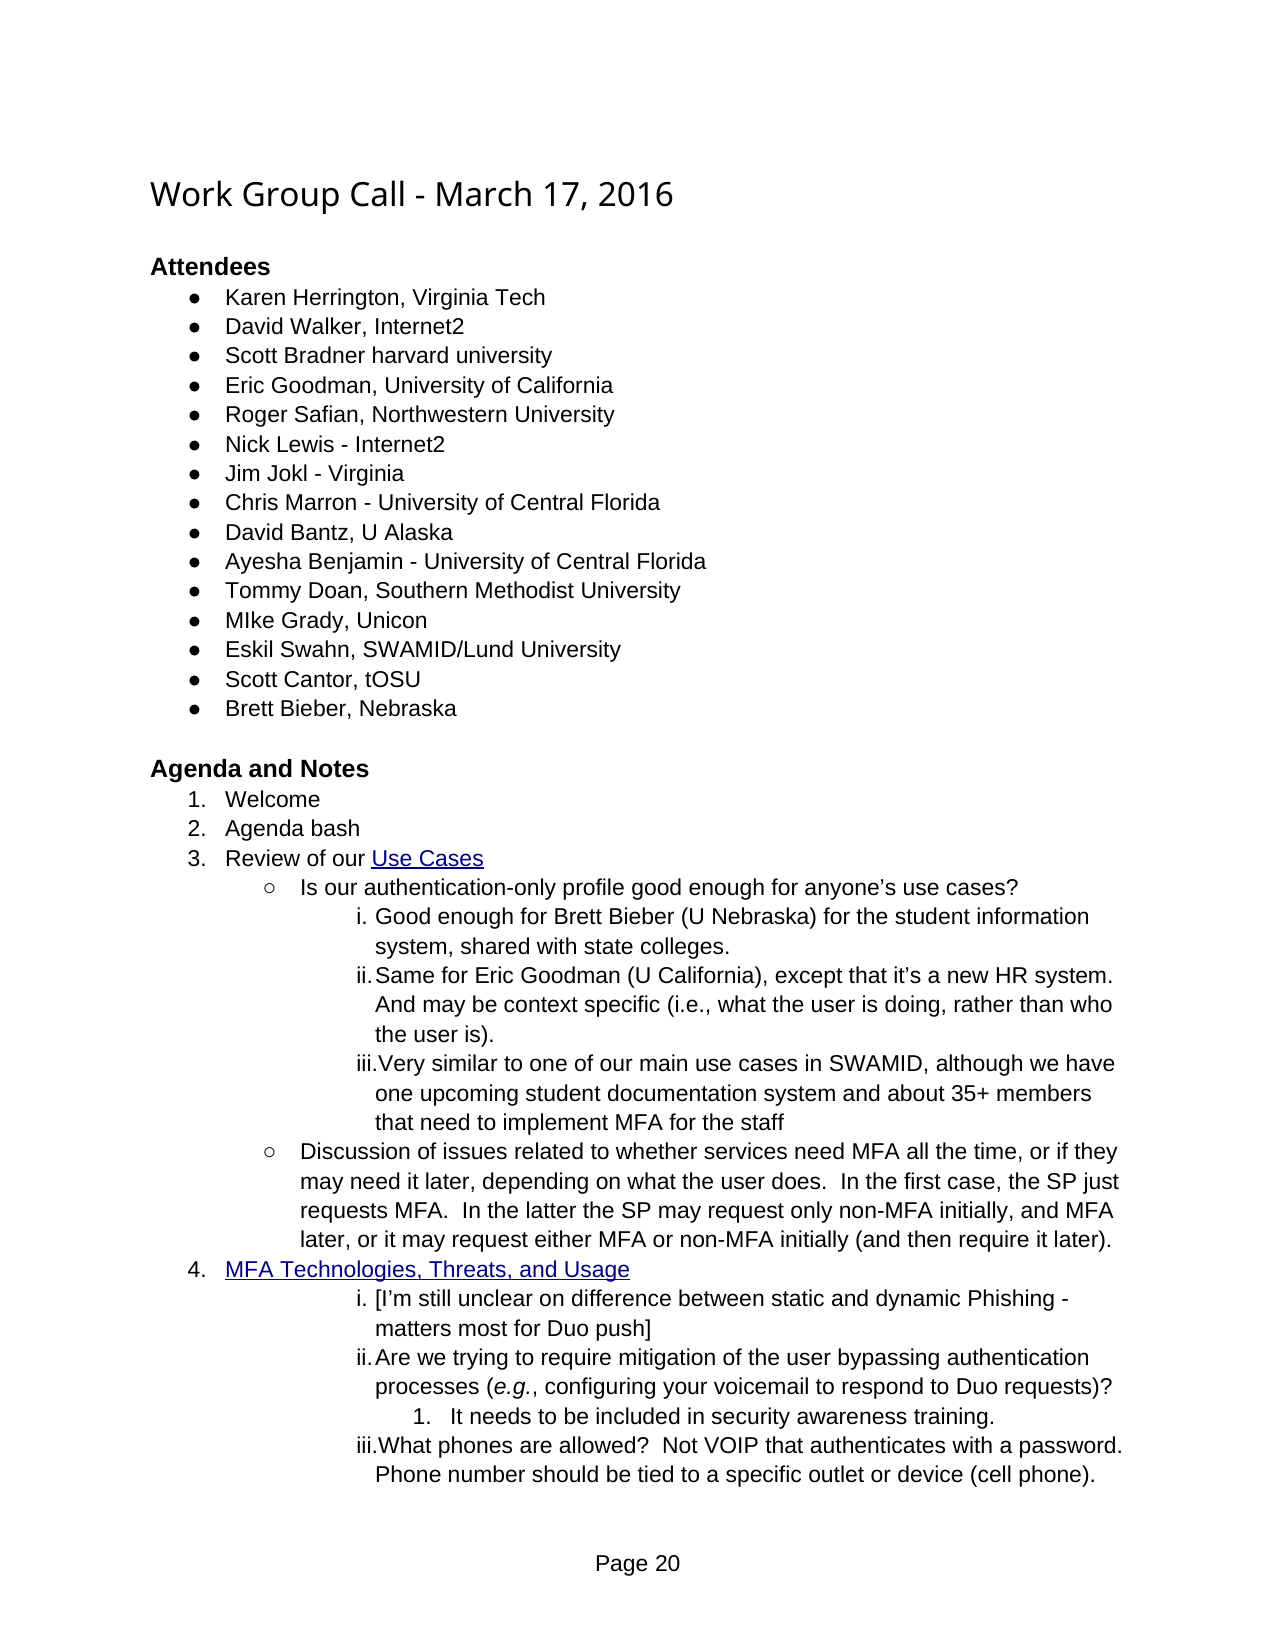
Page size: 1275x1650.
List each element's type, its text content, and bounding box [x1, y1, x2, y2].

list What phones are allowed? Not VOIP that authenticates with a password. Phone number should be tied to a specific outlet or device (cell phone). [356, 1433, 1125, 1488]
list Same for Eric Goodman (U California), except that it’s a new HR system. And may be context specific (i.e., what the user is doing, rather than who the user is). [356, 963, 1125, 1047]
list Welcome [187, 787, 1125, 812]
list Scott Bradner harvard university [187, 343, 1125, 369]
list Eric Goodman, University of California [187, 373, 1125, 398]
list Brett Bieber, Nebraska [187, 696, 1125, 721]
text Attendees [150, 252, 1125, 280]
list Eskil Swahn, SWAMID/Lund University [187, 637, 1125, 663]
list David Walker, Internet2 [187, 314, 1125, 339]
list Good enough for Brett Bieber (U Nebraska) for the student information system, shared with state colleges. [356, 904, 1125, 959]
list David Bantz, U Alaska [187, 519, 1125, 545]
list Discussion of issues related to whether services need MFA all the time, or if they may need it later, depending on what the user does. In the first case, the SP just requests MFA. In the latter the SP may request only non-MFA initially, and MFA later, or it may request either MFA or non-MFA initially (and then require it later). [262, 1139, 1125, 1253]
list Chris Marron - University of Central Florida [187, 490, 1125, 516]
text Agenda and Notes [150, 754, 1125, 782]
list Nick Lewis - Internet2 [187, 431, 1125, 457]
list Tommy Doan, Southern Methodist University [187, 578, 1125, 604]
list Scott Cantor, tOSU [187, 666, 1125, 692]
list Jim Jokl - Virginia [187, 461, 1125, 486]
list Are we trying to require mitigation of the user bypassing authentication processes (e.g., configuring your voicemail to respond to Duo requests)? [356, 1345, 1125, 1400]
list Very similar to one of our main use cases in SWAMID, although we have one upcoming student documentation system and about 35+ members that need to implement MFA for the staff [356, 1051, 1125, 1135]
list Ayesha Benjamin - University of Central Florida [187, 549, 1125, 574]
list MIke Grady, Unicon [187, 608, 1125, 633]
list Karen Herrington, Virginia Tech [187, 284, 1125, 310]
list Review of our Use Cases [187, 845, 1125, 871]
subtitle Work Group Call - March 17, 2016 [150, 171, 1125, 216]
list [I’m still unclear on difference between static and dynamic Phishing - matters most for Duo push] [356, 1286, 1125, 1341]
list MFA Technologies, Threats, and Usage [187, 1257, 1125, 1282]
list Is our authentication-only profile good enough for anyone’s use cases? [262, 875, 1125, 900]
list It needs to be included in security awareness training. [412, 1403, 1125, 1429]
list Agenda bash [187, 816, 1125, 842]
list Roger Safian, Northwestern University [187, 402, 1125, 428]
